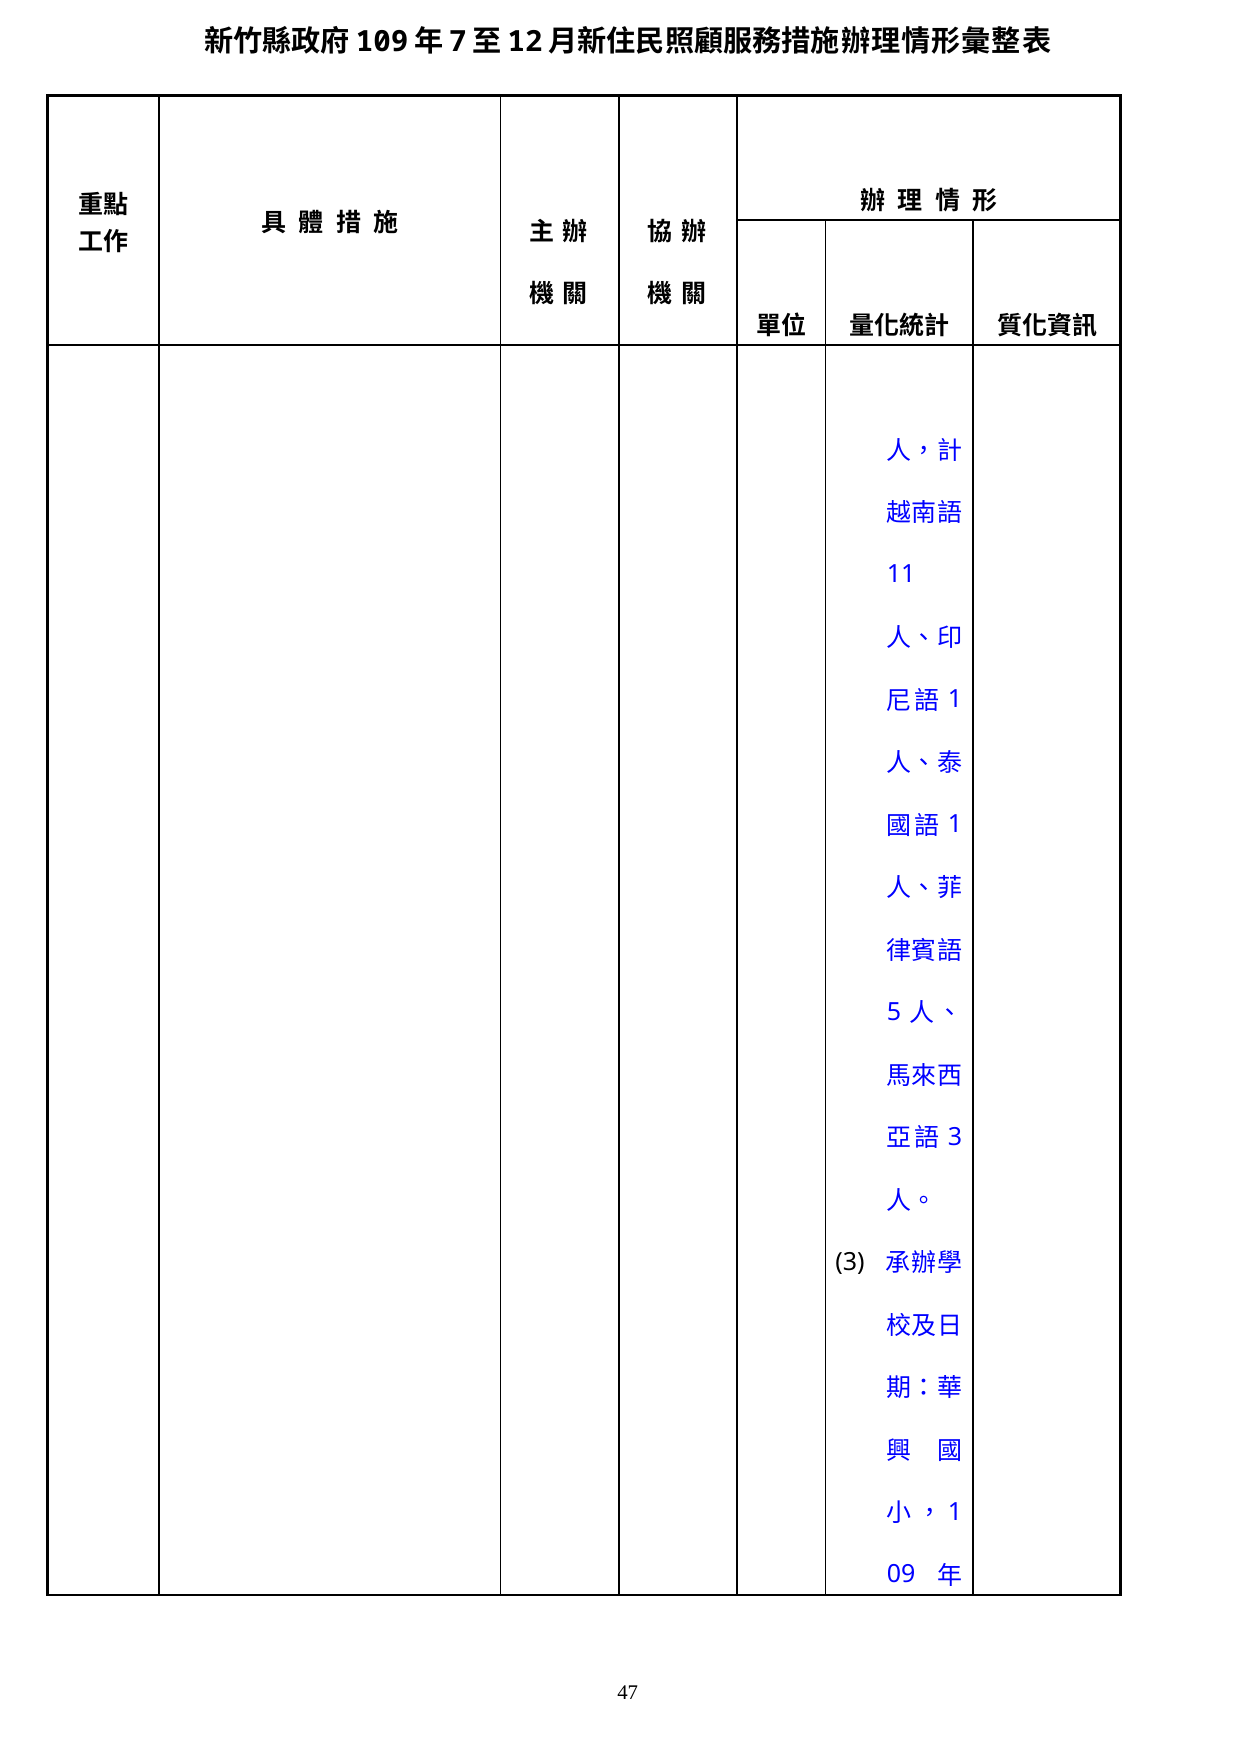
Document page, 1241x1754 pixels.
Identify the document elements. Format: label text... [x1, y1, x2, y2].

table_cell [620, 346, 736, 1594]
table_header 協 辦 機 關 [620, 97, 736, 344]
table_cell [501, 346, 618, 1594]
table_cell 單位 [738, 221, 825, 344]
table_header 具 體 措 施 [160, 97, 500, 344]
table_cell [738, 346, 825, 1594]
table_cell 量化統計 [826, 221, 972, 344]
table_header 主 辦 機 關 [501, 97, 618, 344]
table_cell [160, 346, 500, 1594]
table_cell 透過舉辦活動，增進新住民家長、學校教師互動與溝通的機會，並使其了解各國文化的差異，並互相學習。 透過職前教育加強宣導有關整體新住民教育規劃並加強支援人員專業知能，確保教學品質。 [974, 346, 1119, 1594]
table_header 辦 理 情 形 [738, 97, 1119, 219]
table_header 重點工作 [49, 97, 158, 344]
table_cell [49, 346, 158, 1594]
table_cell 辦理新住民多元文化或國際日活動 計畫件數：7件。 總經費：新臺幣24萬2,444元整。 參與人次：935人。 申請學校：瑞興國小、竹北國小、大同國小、新埔國中、博愛國中、華山國中、橫山國中。 新住民語文教學支援工作人員職前教育研習: 總經費：新臺幣4萬5,000元整。 參與人次：共21人，計越南語11人、印尼語1人、泰國語1人、菲律賓語5人、馬來西亞語3人。 承辦學校及日期：華興國小，109年8月18日。 [826, 346, 972, 1594]
table_cell 質化資訊 [974, 221, 1119, 344]
